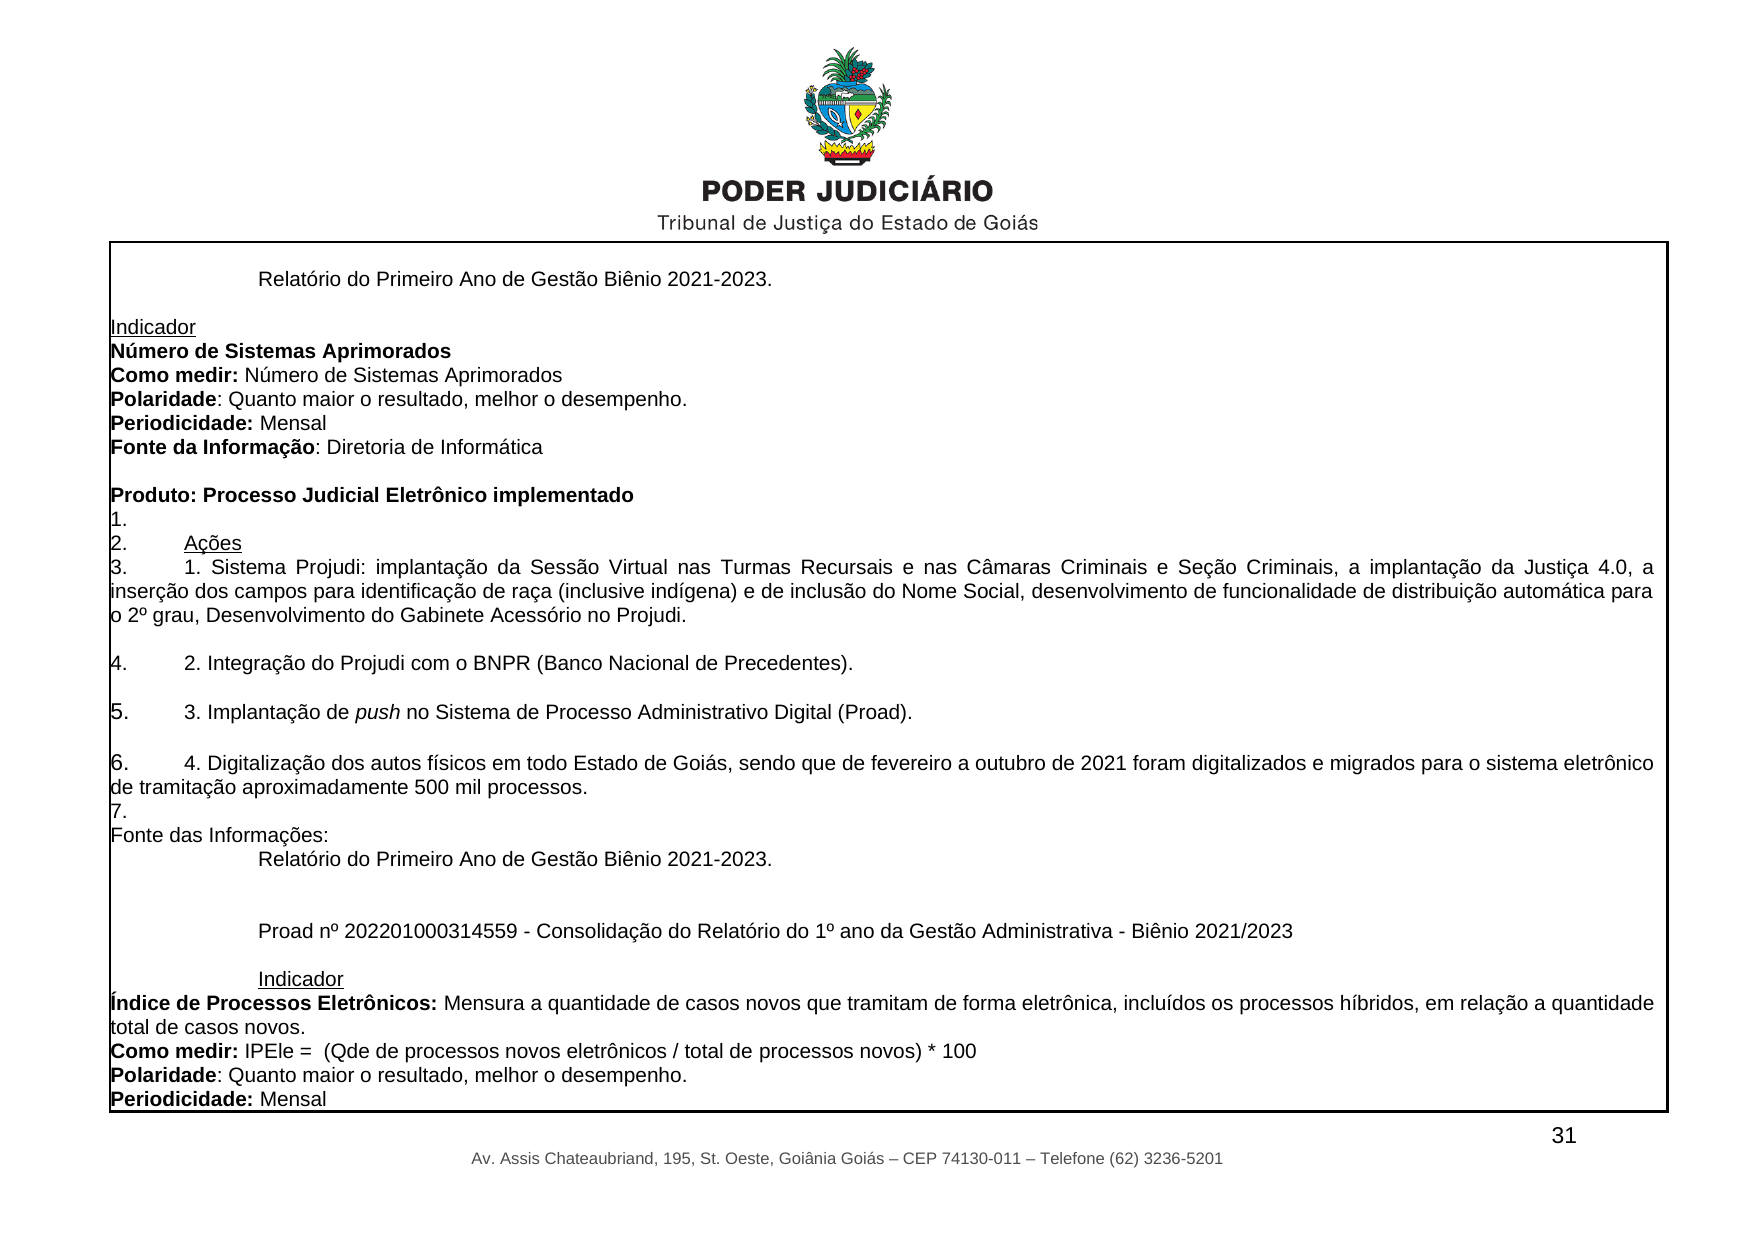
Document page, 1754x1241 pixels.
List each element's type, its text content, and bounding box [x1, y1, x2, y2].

table_cell Produto: Unidade administrativa e comarca judiciária reformada e modernizada Ações 1. Em 2021, 125 comarcas do interior foram atendidas com computadores novos e duas telas contabilizadas nos ProadS: 202011000248695; 202009000239339; 202011000248764; 202011000249791; 202012000250732; 202011000248674; 202008000236986; 202008000235227; 202008000235108; 202008000235631; 202008000237141; 202008000235959; 202012000250555; 202012000251487; 202008000236097; 202008000236745; 202008000237204; 202008000236326; 202008000236303; 202008000234837; 202010000244530; 202101000255733; 202011000248641; 202011000248535; 202101000254326; 202010000244738; 202008000236697; 202011000248867; 202010000244397; 202008000234961; 202008000234654; 202011000248851; 202011000249588; 202011000249148; 202008000235693; 202008000235804; 202008000236560; 202101000255139; 202011000250126; 202011000249413; 202008000235649; 202011000248477; 202008000235590; 202008000234988; 202011000248598; 202011000249596; 202011000249250; 202011000248639; 202011000248837; 202011000248829; 202008000236117; 202011000249963; 202011000249472; 202008000236074; 202008000236838; 202008000235504; 202008000235789; 202008000236014; 202011000248587; 202008000235821; 202011000249256; 202008000237063; 202008000235937; 202008000235729; 202008000235881; 202011000248894; 202008000235547; 202008000237085; 202011000248872; 202011000249399; 202008000236184; 202008000236513; 202008000236142; 202011000248707; 202011000248599; 202011000249212; 202008000235947; 202008000235642). 2. Foram montados Salas de Depoimento Especial nas Comarcas de Anápolis, Aparecida de Goiânia, Rio Verde, Jataí, Inhumas, Valparaíso de Goiás, Ipameri, Araçu, Bela Vista de Goiás, Petrolina de Goiás, Senador Canedo, Varjão, Goianésia foram e a 2ª sala em Goiânia no Fórum Criminal. 3. Redundância de link de dados em 22 comarcas do interior (Araçu, Aruanã, Aurilândia, Caiapônia, Carmo do Rio Verde, Corumbá de Goiás, Crixás, Formoso, Itaguaru, Itapirapuã, Maurilândia, Nova Crixás, Panamá, Petrolina de Goiás, Piranhas, Pirenópolis, Serranópolis, Silvania, Taquaral de Goiás, Turvânia, Uruaçu, Uruana) e Comarca da capital – Goiânia. Proads nºs 201805000106517, 202006000228669 e 202003000220530. Fonte das Informações: Proad nº 202201000314559 - Consolidação do Relatório do 1º ano da Gestão Administrativa - Biênio 2021/2023 Relatório do Primeiro Ano de Gestão Biênio 2021-2023. https://docs.tjgo.jus.br/institucional/departamentos/comunicacao_social/TJGO_1_ano_de_gestao_21-23_v8.pdf Indicador Número de Comarcas com investimentos em Computadores, Links, Roteadores e Tecnologia em Geral Como medir: somatório de comarcas que tiveram investimentos em Computadores, Links, Roteadores e Tecnologia em Geral Polaridade: Quanto maior o resultado, melhor o desempenho. Periodicidade: Mensal Fonte da Informação: Diretoria-Geral e Diretoria de Informática Produto: Sistema judicial, de gestão e controle reformulado Ações 1. Implantado o Sistema Informatizado de Gestão Administrativa (SIGMAP). O sistema permite inventariar bens, realizar as depreciações, contabilizar de forma automática toda a movimentação realizada com manutenção de histórico das movimentações, entre diversas outras funcionalidades (Proad nº 202102000260575). 2. Realizada contratação de Sistema de Nuvem On-Premise (solução de processamento e armazenamento em nuvem) que busca melhorar o acesso aos bancos de dados e propiciar estabilidade nos sistemas (Proad nº 202104000269474). 3. Realizada contratação de Soluções de Segurança, que analisam o Tráfego de Rede e proporciona tanto o acesso remoto aos serviços internos em regime de teletrabalho (via VPN) quanto protege a rede de dados do Tribunal contra ataques de hacker (Proad nº 202104000269603). 4. Expansão do Sistema E-cartas para todo o Poder Judiciário goiano, trazendo mais segurança e agilidade no envio de correspondências judiciais (Proad nºs 202004000223453 e 201911000198605). Fonte das Informações: Proad nº 202201000314559 - Consolidação do Relatório do 1º ano da Gestão Administrativa - Biênio 2021/2023 Relatório do Primeiro Ano de Gestão Biênio 2021-2023. https://docs.tjgo.jus.br/institucional/departamentos/comunicacao_social/TJGO_1_ano_de_gestao_21-23_v8.pdf Indicador Número de Sistemas Aprimorados Como medir: Número de Sistemas Aprimorados Polaridade: Quanto maior o resultado, melhor o desempenho. Periodicidade: Mensal Fonte da Informação: Diretoria de Informática Produto: Processo Judicial Eletrônico implementado Ações 1. Sistema Projudi: implantação da Sessão Virtual nas Turmas Recursais e nas Câmaras Criminais e Seção Criminais, a implantação da Justiça 4.0, a inserção dos campos para identificação de raça (inclusive indígena) e de inclusão do Nome Social, desenvolvimento de funcionalidade de distribuição automática para o 2º grau, Desenvolvimento do Gabinete Acessório no Projudi. 2. Integração do Projudi com o BNPR (Banco Nacional de Precedentes). 3. Implantação de push no Sistema de Processo Administrativo Digital (Proad). 4. Digitalização dos autos físicos em todo Estado de Goiás, sendo que de fevereiro a outubro de 2021 foram digitalizados e migrados para o sistema eletrônico de tramitação aproximadamente 500 mil processos. Fonte das Informações: Relatório do Primeiro Ano de Gestão Biênio 2021-2023. https://docs.tjgo.jus.br/institucional/departamentos/comunicacao_social/TJGO_1_ano_de_gestao_21-23_v8.pdf Proad nº 202201000314559 - Consolidação do Relatório do 1º ano da Gestão Administrativa - Biênio 2021/2023 Indicador Índice de Processos Eletrônicos: Mensura a quantidade de casos novos que tramitam de forma eletrônica, incluídos os processos híbridos, em relação a quantidade total de casos novos. Como medir: IPEle = (Qde de processos novos eletrônicos / total de processos novos) * 100 Polaridade: Quanto maior o resultado, melhor o desempenho. Periodicidade: Mensal Fonte da Informação: Dados enviados pela Diretoria de Estatística e Ciência de Dados ao Justiça em Números, disponível no Painel Justiça em Números (link abaixo) Menu Resumo > Indicadores > Índice de Processos Eletrônicos: https://paineis.cnj.jus.br/QvAJAXZfc/opendoc.htm?document=qvw_l%2FPainelCNJ.qvw&host=QVS%40neodimio03&anonymous=true&sheet=shResumoDespFT Memória de Cálculo: Quantidade de processos eletrônicos em 2021: 658.543 Total de processos físicos e eletrônicos em 2021: 665.883 Índice de Processo Eletrônico = (658.543 / 665.883) * 100 Índice de Processo Eletrônico = 98,89% [111, 243, 1666, 1110]
